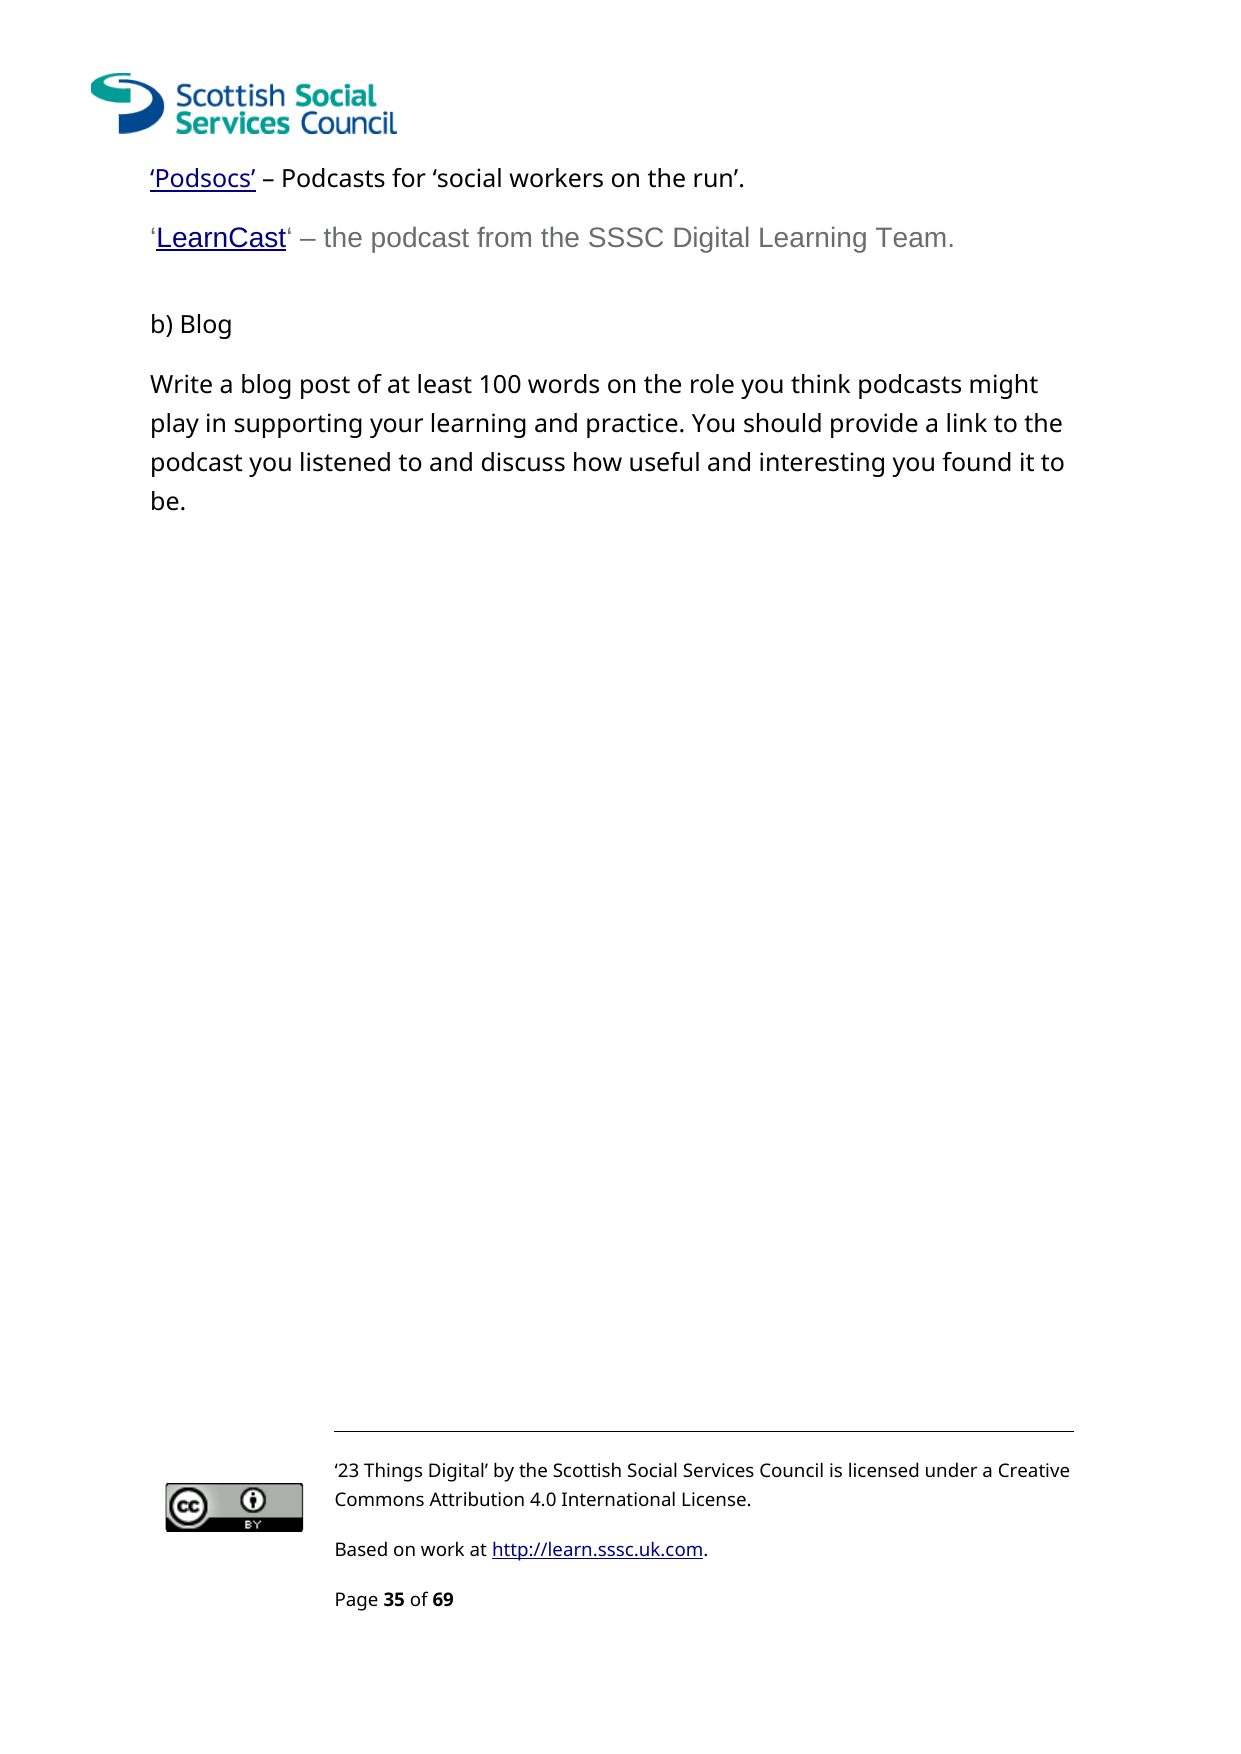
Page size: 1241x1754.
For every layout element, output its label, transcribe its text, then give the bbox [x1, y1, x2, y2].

text ‘Podsocs’ – Podcasts for ‘social workers on the run’. [150, 161, 1090, 195]
text b) Blog [150, 307, 1090, 341]
text Write a blog post of at least 100 words on the role you think podcasts might play in supporting your learning and practice. You should provide a link to the podcast you listened to and discuss how useful and interesting you found it to be. [150, 367, 1090, 518]
text ‘LearnCast‘ – the podcast from the SSSC Digital Learning Team. [150, 221, 1090, 253]
